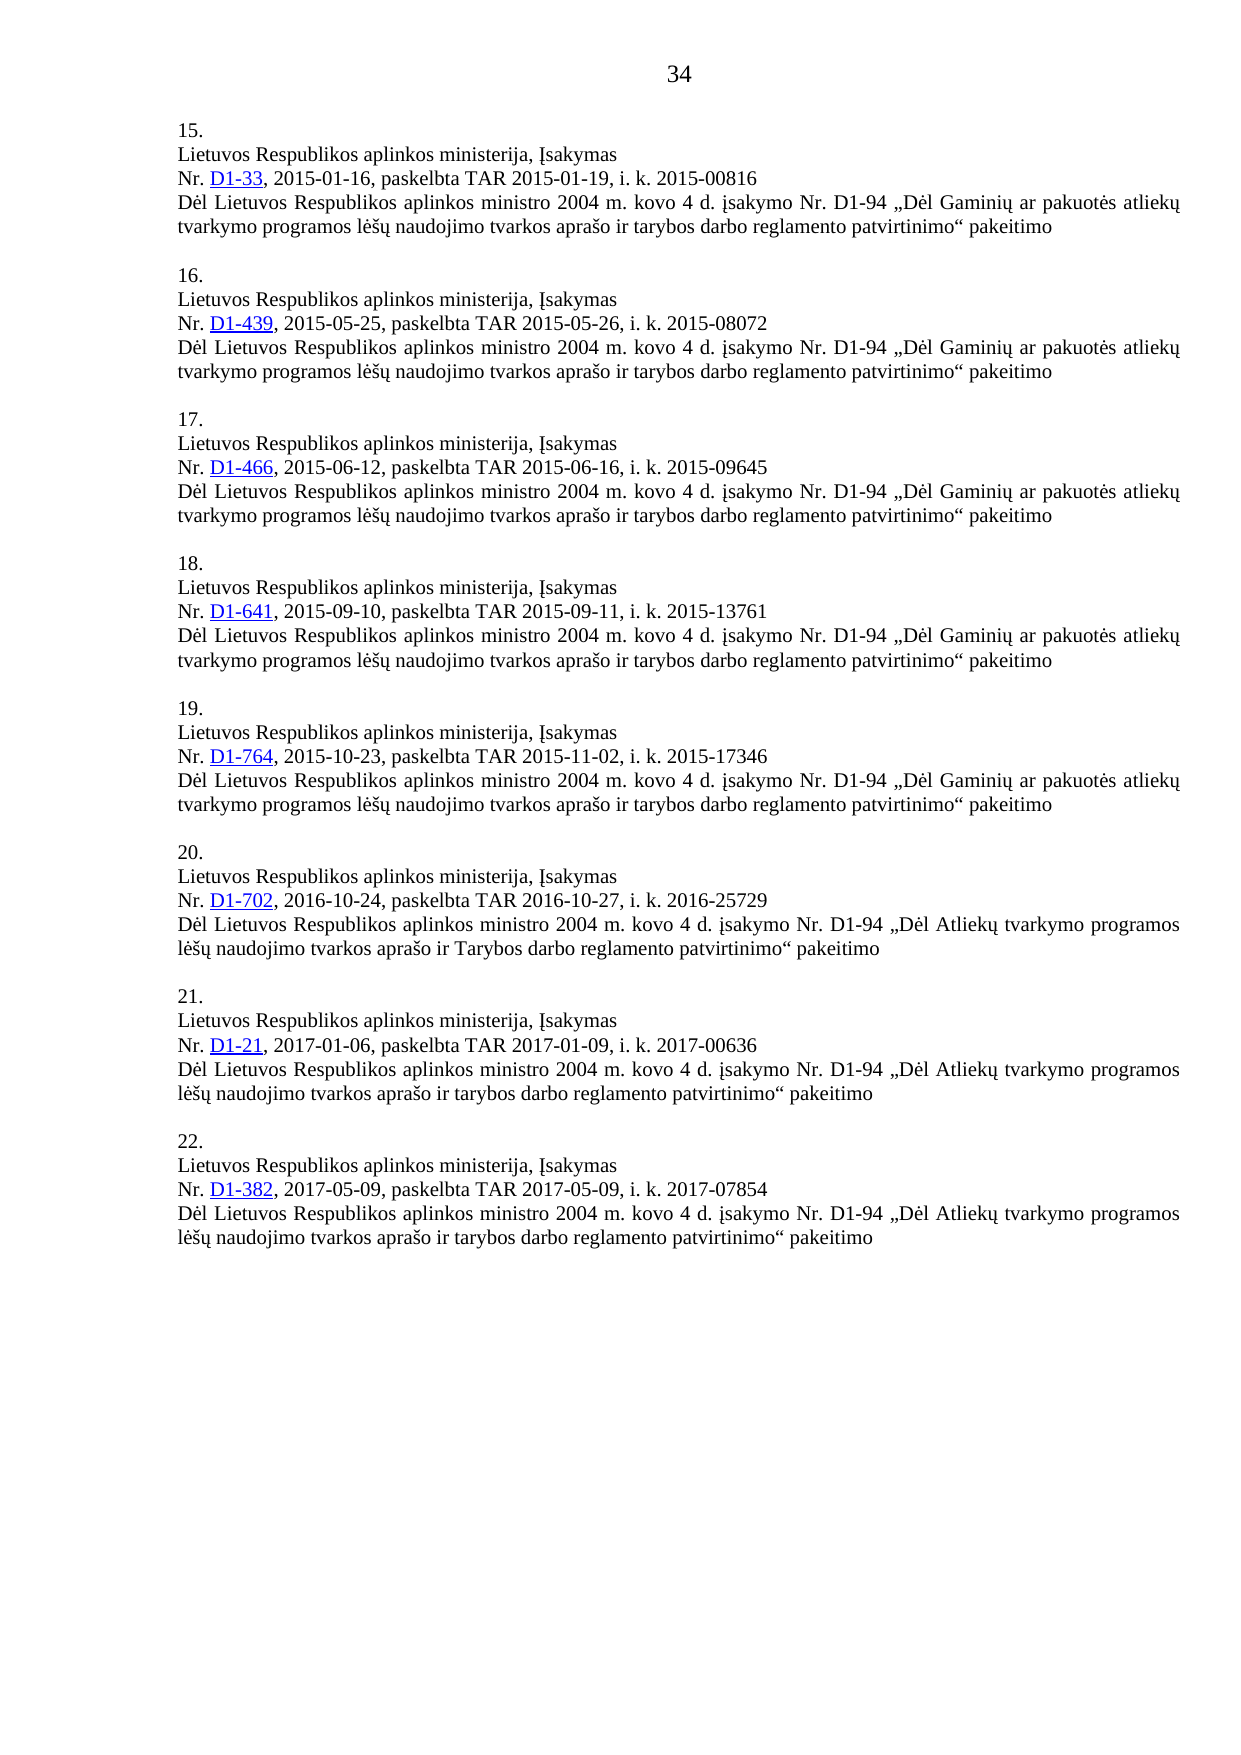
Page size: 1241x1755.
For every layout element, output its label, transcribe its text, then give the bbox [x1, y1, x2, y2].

text Lietuvos Respublikos aplinkos ministerija, Įsakymas [177, 431, 1181, 455]
text 18. [177, 551, 1181, 575]
text 15. [177, 118, 1181, 142]
text Lietuvos Respublikos aplinkos ministerija, Įsakymas [177, 142, 1181, 166]
text Nr. D1-33, 2015-01-16, paskelbta TAR 2015-01-19, i. k. 2015-00816 [177, 166, 1181, 190]
text Dėl Lietuvos Respublikos aplinkos ministro 2004 m. kovo 4 d. įsakymo Nr. D1-94 „Dėl Atliekų tvarkymo programos lėšų naudojimo tvarkos aprašo ir Tarybos darbo reglamento patvirtinimo“ pakeitimo [177, 912, 1181, 960]
text 16. [177, 262, 1181, 287]
text Dėl Lietuvos Respublikos aplinkos ministro 2004 m. kovo 4 d. įsakymo Nr. D1-94 „Dėl Gaminių ar pakuotės atliekų tvarkymo programos lėšų naudojimo tvarkos aprašo ir tarybos darbo reglamento patvirtinimo“ pakeitimo [177, 479, 1181, 527]
text Nr. D1-382, 2017-05-09, paskelbta TAR 2017-05-09, i. k. 2017-07854 [177, 1177, 1181, 1201]
text Nr. D1-702, 2016-10-24, paskelbta TAR 2016-10-27, i. k. 2016-25729 [177, 888, 1181, 912]
text Dėl Lietuvos Respublikos aplinkos ministro 2004 m. kovo 4 d. įsakymo Nr. D1-94 „Dėl Gaminių ar pakuotės atliekų tvarkymo programos lėšų naudojimo tvarkos aprašo ir tarybos darbo reglamento patvirtinimo“ pakeitimo [177, 623, 1181, 672]
text Lietuvos Respublikos aplinkos ministerija, Įsakymas [177, 720, 1181, 744]
text 20. [177, 840, 1181, 864]
text Nr. D1-466, 2015-06-12, paskelbta TAR 2015-06-16, i. k. 2015-09645 [177, 455, 1181, 479]
text Dėl Lietuvos Respublikos aplinkos ministro 2004 m. kovo 4 d. įsakymo Nr. D1-94 „Dėl Atliekų tvarkymo programos lėšų naudojimo tvarkos aprašo ir tarybos darbo reglamento patvirtinimo“ pakeitimo [177, 1201, 1181, 1249]
text Nr. D1-641, 2015-09-10, paskelbta TAR 2015-09-11, i. k. 2015-13761 [177, 599, 1181, 623]
text Nr. D1-439, 2015-05-25, paskelbta TAR 2015-05-26, i. k. 2015-08072 [177, 311, 1181, 335]
text Lietuvos Respublikos aplinkos ministerija, Įsakymas [177, 864, 1181, 888]
text Lietuvos Respublikos aplinkos ministerija, Įsakymas [177, 1008, 1181, 1032]
text Dėl Lietuvos Respublikos aplinkos ministro 2004 m. kovo 4 d. įsakymo Nr. D1-94 „Dėl Atliekų tvarkymo programos lėšų naudojimo tvarkos aprašo ir tarybos darbo reglamento patvirtinimo“ pakeitimo [177, 1057, 1181, 1105]
text Lietuvos Respublikos aplinkos ministerija, Įsakymas [177, 1153, 1181, 1177]
text Nr. D1-21, 2017-01-06, paskelbta TAR 2017-01-09, i. k. 2017-00636 [177, 1032, 1181, 1057]
text Lietuvos Respublikos aplinkos ministerija, Įsakymas [177, 287, 1181, 311]
text Dėl Lietuvos Respublikos aplinkos ministro 2004 m. kovo 4 d. įsakymo Nr. D1-94 „Dėl Gaminių ar pakuotės atliekų tvarkymo programos lėšų naudojimo tvarkos aprašo ir tarybos darbo reglamento patvirtinimo“ pakeitimo [177, 335, 1181, 383]
text 17. [177, 407, 1181, 431]
text 21. [177, 984, 1181, 1008]
text Dėl Lietuvos Respublikos aplinkos ministro 2004 m. kovo 4 d. įsakymo Nr. D1-94 „Dėl Gaminių ar pakuotės atliekų tvarkymo programos lėšų naudojimo tvarkos aprašo ir tarybos darbo reglamento patvirtinimo“ pakeitimo [177, 768, 1181, 816]
text 22. [177, 1129, 1181, 1153]
text Nr. D1-764, 2015-10-23, paskelbta TAR 2015-11-02, i. k. 2015-17346 [177, 744, 1181, 768]
text Lietuvos Respublikos aplinkos ministerija, Įsakymas [177, 575, 1181, 599]
text Dėl Lietuvos Respublikos aplinkos ministro 2004 m. kovo 4 d. įsakymo Nr. D1-94 „Dėl Gaminių ar pakuotės atliekų tvarkymo programos lėšų naudojimo tvarkos aprašo ir tarybos darbo reglamento patvirtinimo“ pakeitimo [177, 190, 1181, 238]
text 19. [177, 696, 1181, 720]
